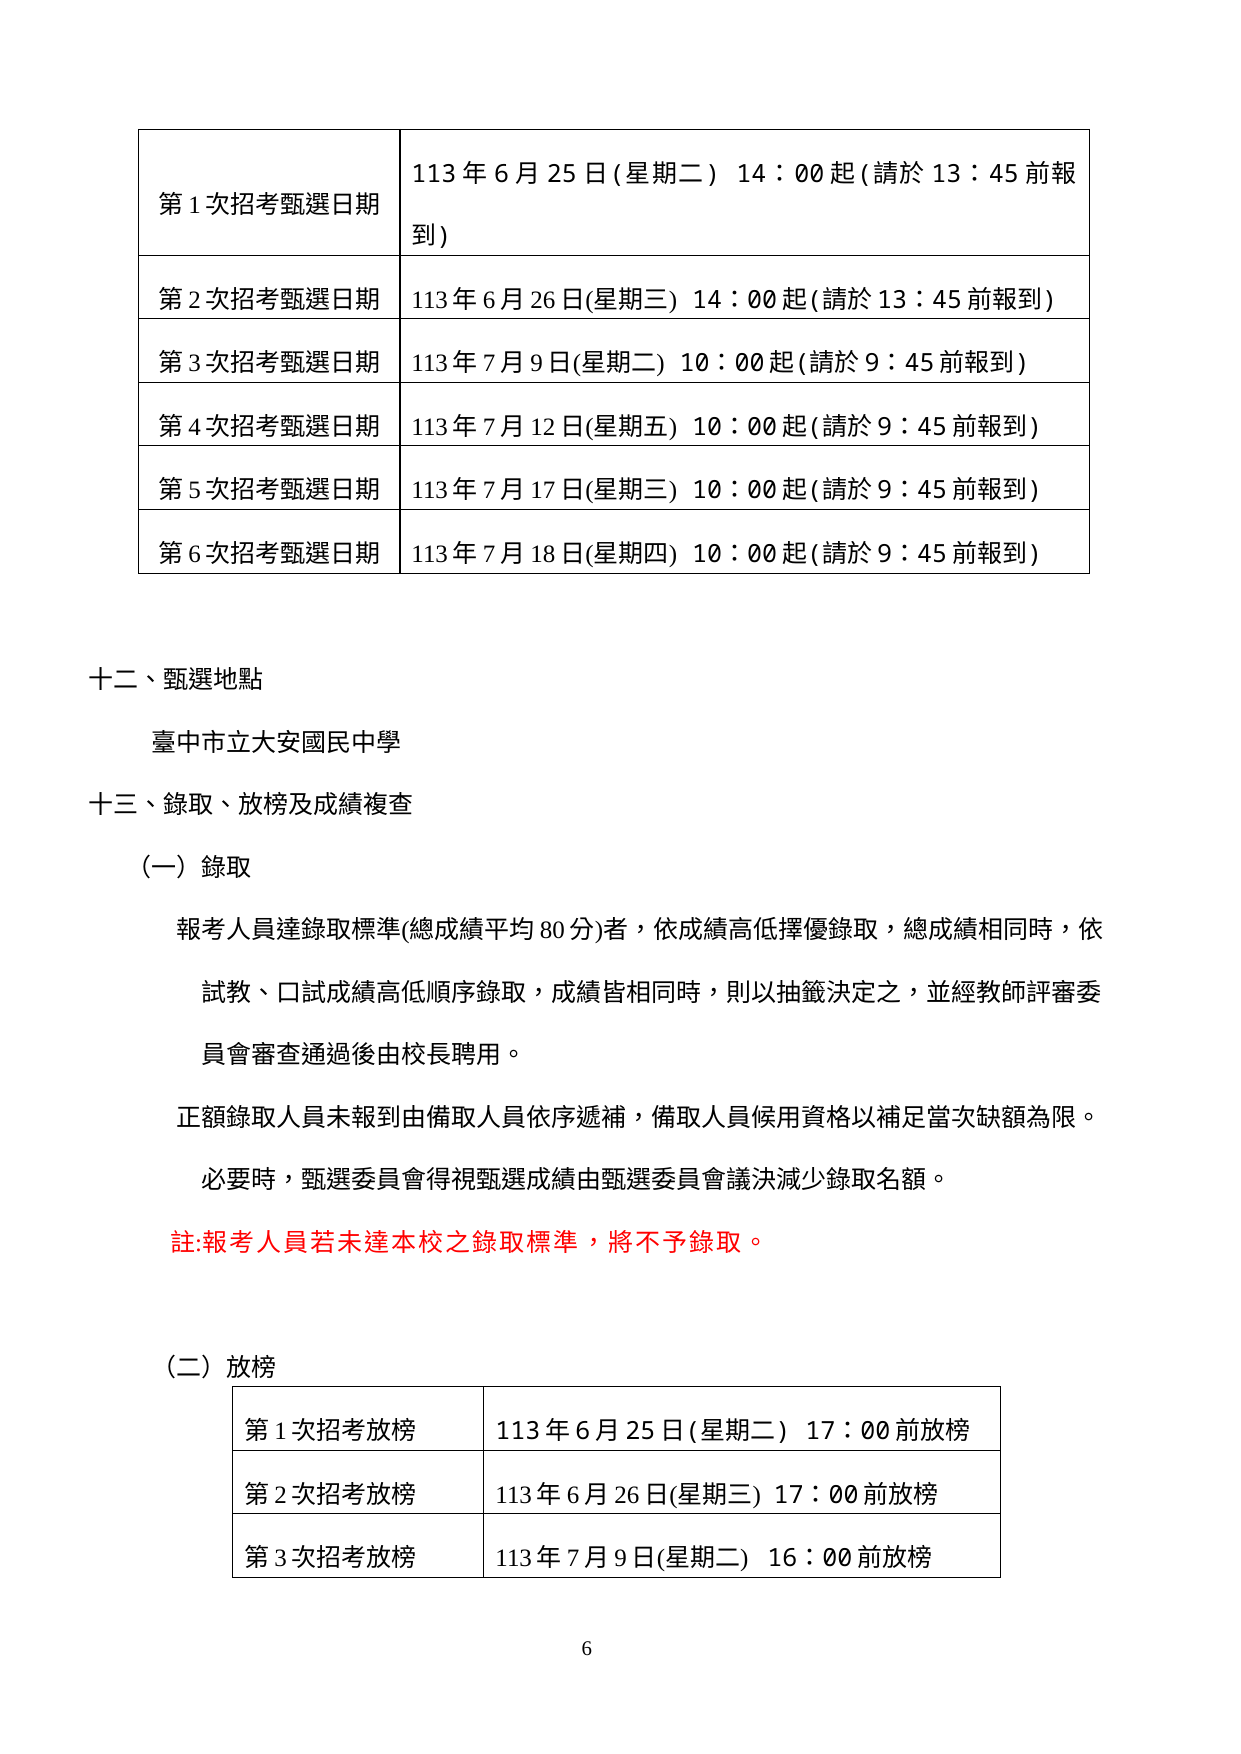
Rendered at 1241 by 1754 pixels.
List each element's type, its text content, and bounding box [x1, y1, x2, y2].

text 報考人員達錄取標準(總成績平均80分)者，依成績高低擇優錄取，總成績相同時，依試教、口試成績高低順序錄取，成績皆相同時，則以抽籤決定之，並經教師評審委員會審查通過後由校長聘用。 [151, 886, 1122, 1073]
table_cell 113年7月17日(星期三) 10：00起(請於9：45前報到) [401, 446, 1089, 509]
text 十二、甄選地點 [89, 636, 1122, 698]
text 臺中市立大安國民中學 [151, 698, 1122, 761]
table_cell 第2次招考放榜 [233, 1451, 483, 1513]
table_cell 113年7月9日(星期二) 16：00前放榜 [484, 1514, 1000, 1577]
table_header 第1次招考甄選日期 [139, 130, 399, 255]
table_cell 第3次招考甄選日期 [139, 319, 399, 382]
table_header 113年6月25日(星期二) 17：00前放榜 [484, 1387, 1000, 1449]
table_cell 113年7月18日(星期四) 10：00起(請於9：45前報到) [401, 510, 1089, 572]
table_cell 113年7月9日(星期二) 10：00起(請於9：45前報到) [401, 319, 1089, 382]
table_header 113年6月25日(星期二) 14：00起(請於13：45前報到) [401, 130, 1089, 255]
table_cell 113年6月26日(星期三) 17：00前放榜 [484, 1451, 1000, 1513]
table_header 第1次招考放榜 [233, 1387, 483, 1449]
table_cell 113年6月26日(星期三) 14：00起(請於13：45前報到) [401, 256, 1089, 318]
table_cell 第4次招考甄選日期 [139, 383, 399, 445]
table_cell 113年7月12日(星期五) 10：00起(請於9：45前報到) [401, 383, 1089, 445]
table_cell 第3次招考放榜 [233, 1514, 483, 1577]
table_cell 第5次招考甄選日期 [139, 446, 399, 509]
table_cell 第6次招考甄選日期 [139, 510, 399, 572]
text 正額錄取人員未報到由備取人員依序遞補，備取人員候用資格以補足當次缺額為限。必要時，甄選委員會得視甄選成績由甄選委員會議決減少錄取名額。 [151, 1073, 1122, 1198]
text （二）放榜 [151, 1323, 1122, 1386]
table_cell 第2次招考甄選日期 [139, 256, 399, 318]
text 十三、錄取、放榜及成績複查 [89, 761, 1122, 823]
text （一）錄取 [89, 823, 1122, 886]
text 註:報考人員若未達本校之錄取標準，將不予錄取。 [139, 1198, 1122, 1261]
